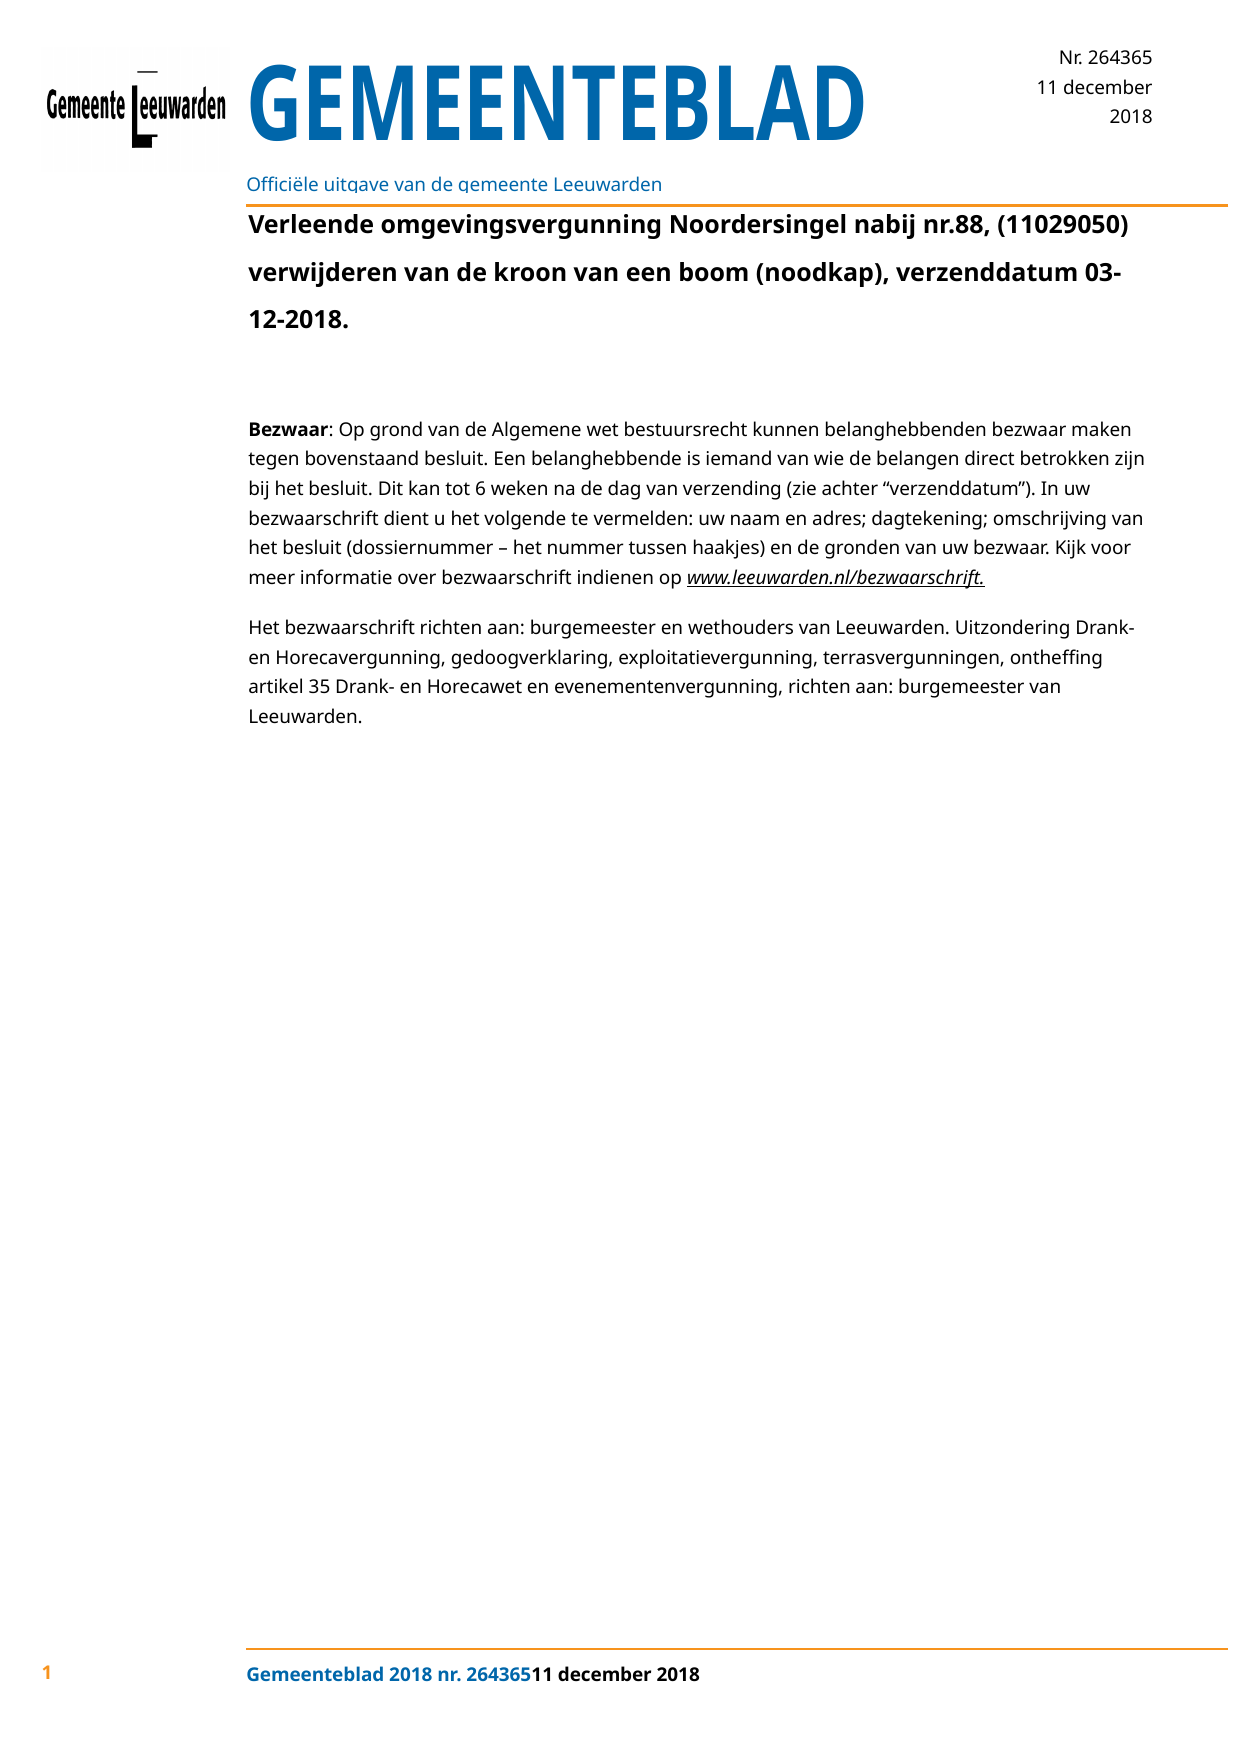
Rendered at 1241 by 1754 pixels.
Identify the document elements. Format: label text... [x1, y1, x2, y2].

picture [41, 47, 231, 172]
text Het bezwaarschrift richten aan: burgemeester en wethouders van Leeuwarden. Uitzondering Drank- en Horecavergunning, gedoogverklaring, exploitatievergunning, terrasvergunningen, ontheffing artikel 35 Drank- en Horecawet en evenementenvergunning, richten aan: burgemeester van Leeuwarden. [248, 614, 1152, 729]
text Verleende omgevingsvergunning Noordersingel nabij nr.88, (11029050) verwijderen van de kroon van een boom (noodkap), verzenddatum 03-12-2018. [248, 207, 1152, 336]
text Bezwaar: Op grond van de Algemene wet bestuursrecht kunnen belanghebbenden bezwaar maken tegen bovenstaand besluit. Een belanghebbende is iemand van wie de belangen direct betrokken zijn bij het besluit. Dit kan tot 6 weken na de dag van verzending (zie achter “verzenddatum”). In uw bezwaarschrift dient u het volgende te vermelden: uw naam en adres; dagtekening; omschrijving van het besluit (dossiernummer – het nummer tussen haakjes) en de gronden van uw bezwaar. Kijk voor meer informatie over bezwaarschrift indienen op www.leeuwarden.nl/bezwaarschrift. [248, 416, 1152, 589]
